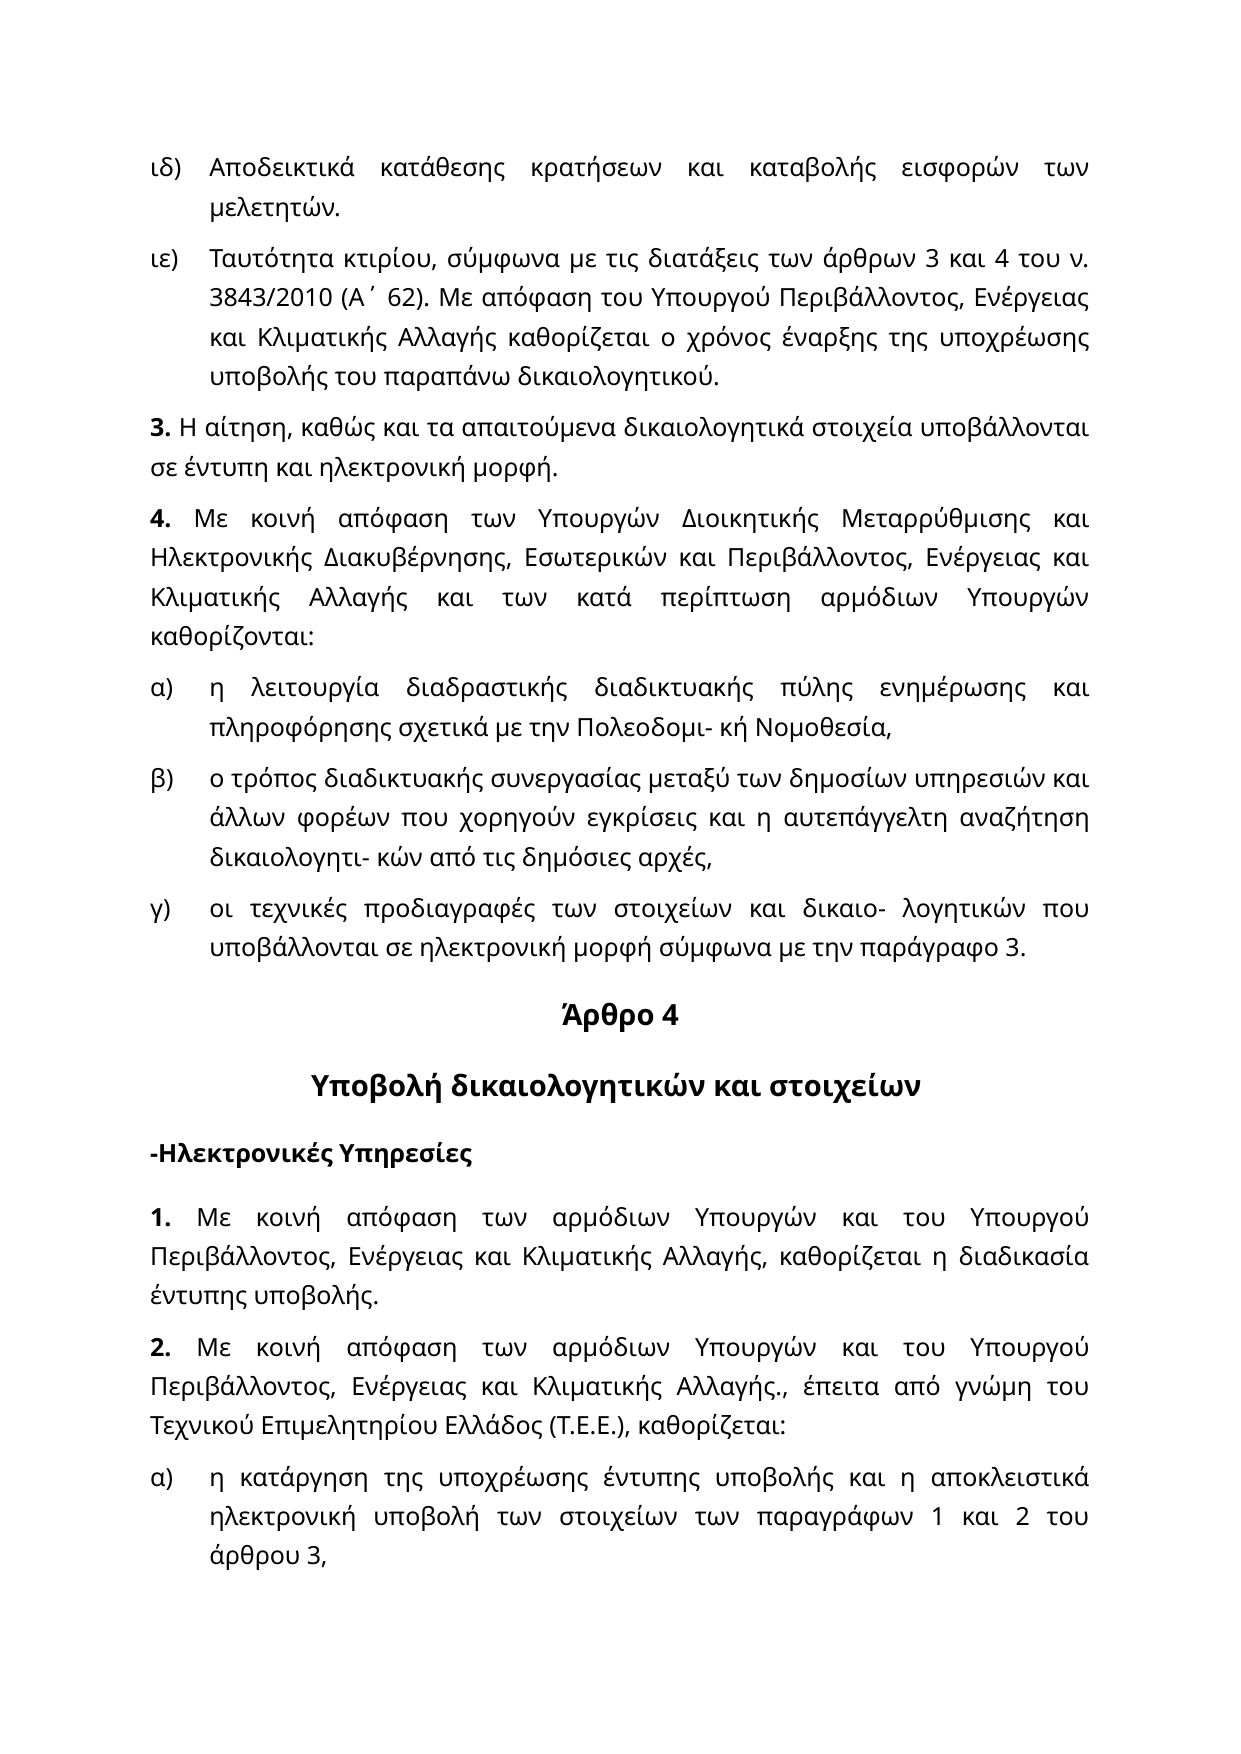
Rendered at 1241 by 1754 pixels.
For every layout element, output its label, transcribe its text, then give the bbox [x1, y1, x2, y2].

list ιδ) Αποδεικτικά κατάθεσης κρατήσεων και καταβολής εισφορών των μελετητών. [150, 150, 1090, 223]
list β) ο τρόπος διαδικτυακής συνεργασίας μεταξύ των δημοσίων υπηρεσιών και άλλων φορέων που χορηγούν εγκρίσεις και η αυτεπάγγελτη αναζήτηση δικαιολογητι- κών από τις δημόσιες αρχές, [150, 761, 1090, 873]
subtitle Υποβολή δικαιολογητικών και στοιχείων [150, 1065, 1090, 1104]
text -Ηλεκτρονικές Υπηρεσίες [150, 1135, 1090, 1169]
text 1. Με κοινή απόφαση των αρμόδιων Υπουργών και του Υπουργού Περιβάλλοντος, Ενέργειας και Κλιματικής Αλλαγής, καθορίζεται η διαδικασία έντυπης υποβολής. [150, 1199, 1090, 1312]
text 3. Η αίτηση, καθώς και τα απαιτούμενα δικαιολογητικά στοιχεία υποβάλλονται σε έντυπη και ηλεκτρονική μορφή. [150, 410, 1090, 483]
list α) η κατάργηση της υποχρέωσης έντυπης υποβολής και η αποκλειστικά ηλεκτρονική υποβολή των στοιχείων των παραγράφων 1 και 2 του άρθρου 3, [150, 1459, 1090, 1572]
text 4. Με κοινή απόφαση των Υπουργών Διοικητικής Μεταρρύθμισης και Ηλεκτρονικής Διακυβέρνησης, Εσωτερικών και Περιβάλλοντος, Ενέργειας και Κλιματικής Αλλαγής και των κατά περίπτωση αρμόδιων Υπουργών καθορίζονται: [150, 501, 1090, 652]
subtitle Άρθρο 4 [150, 994, 1090, 1034]
list ιε) Ταυτότητα κτιρίου, σύμφωνα με τις διατάξεις των άρθρων 3 και 4 του ν. 3843/2010 (Α΄ 62). Με απόφαση του Υπουργού Περιβάλλοντος, Ενέργειας και Κλιματικής Αλλαγής καθορίζεται ο χρόνος έναρξης της υποχρέωσης υποβολής του παραπάνω δικαιολογητικού. [150, 241, 1090, 392]
text 2. Με κοινή απόφαση των αρμόδιων Υπουργών και του Υπουργού Περιβάλλοντος, Ενέργειας και Κλιματικής Αλλαγής., έπειτα από γνώμη του Τεχνικού Επιμελητηρίου Ελλάδος (Τ.Ε.Ε.), καθορίζεται: [150, 1329, 1090, 1442]
list γ) οι τεχνικές προδιαγραφές των στοιχείων και δικαιο- λογητικών που υποβάλλονται σε ηλεκτρονική μορφή σύμφωνα με την παράγραφο 3. [150, 891, 1090, 964]
list α) η λειτουργία διαδραστικής διαδικτυακής πύλης ενημέρωσης και πληροφόρησης σχετικά με την Πολεοδομι- κή Νομοθεσία, [150, 670, 1090, 743]
